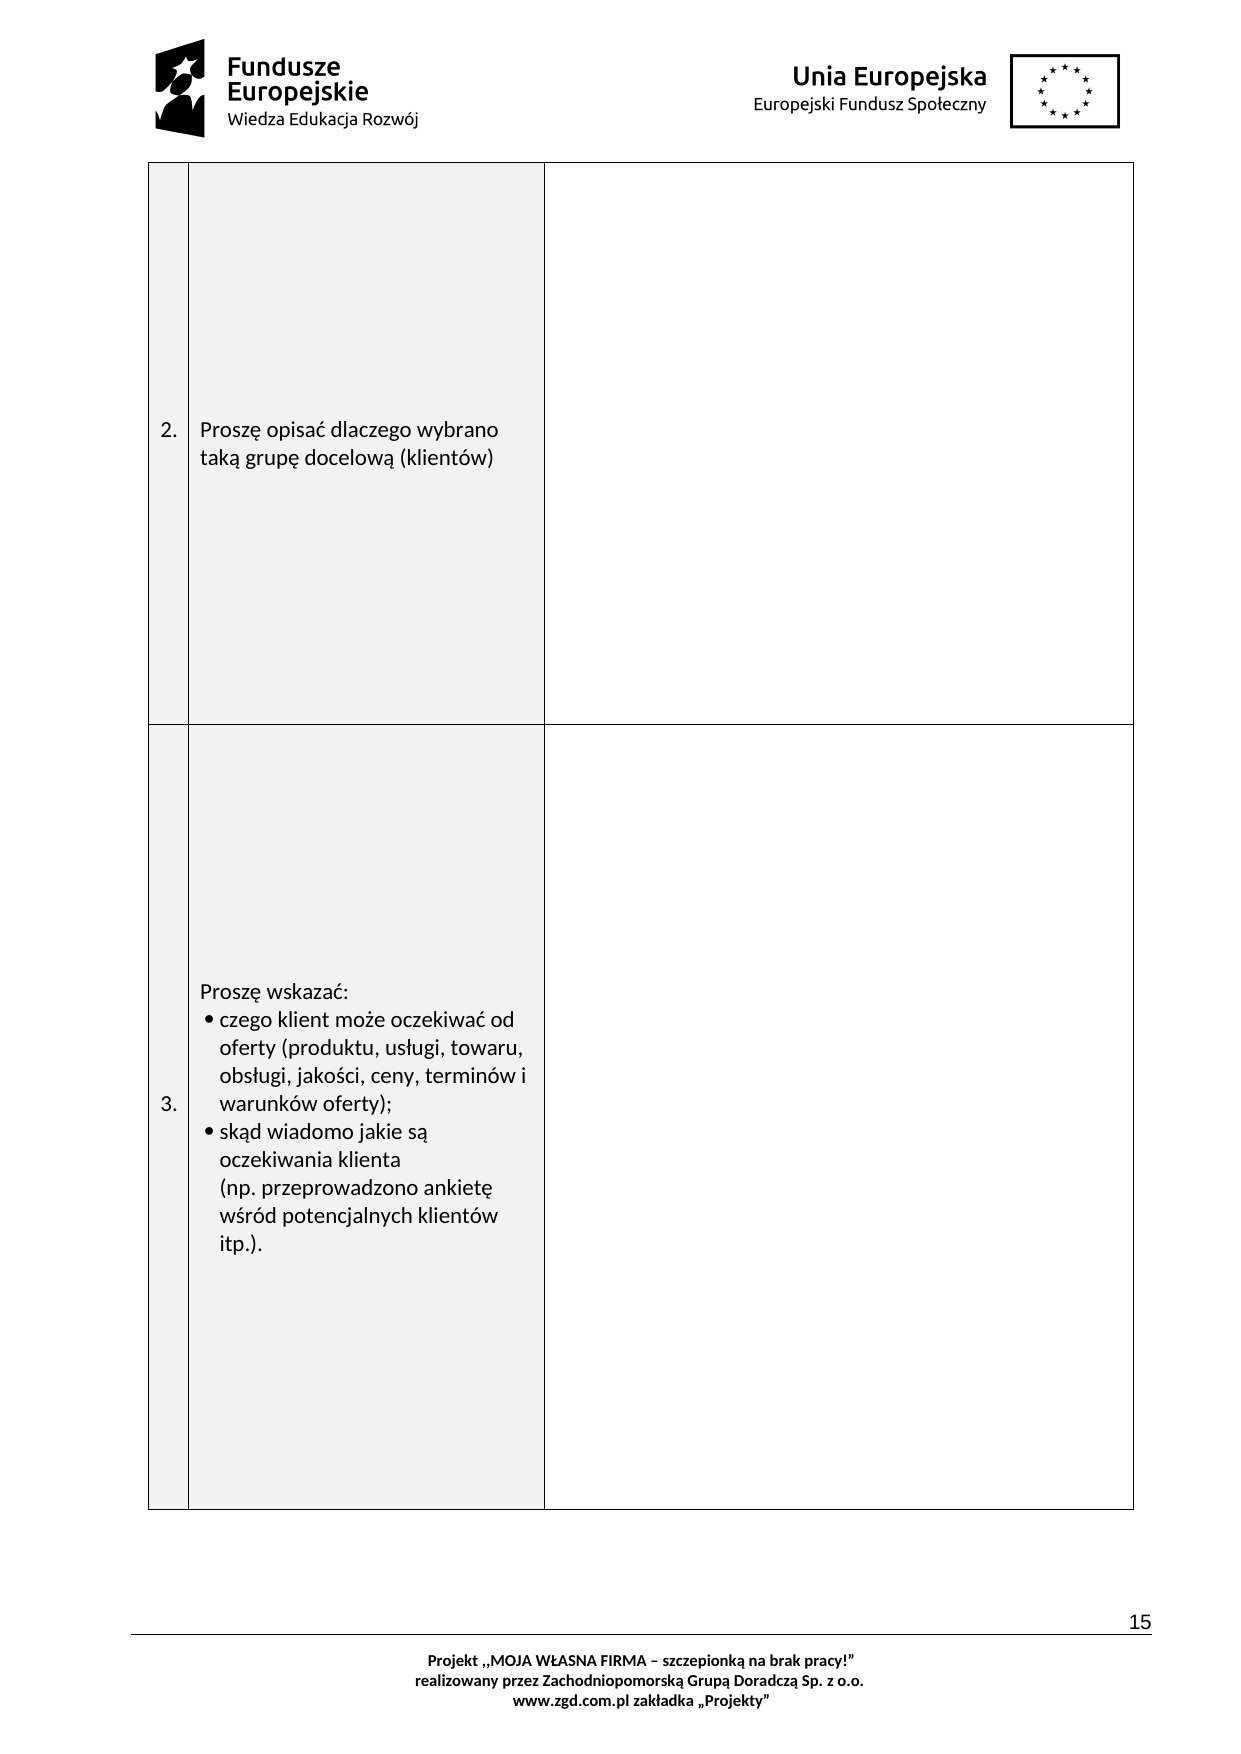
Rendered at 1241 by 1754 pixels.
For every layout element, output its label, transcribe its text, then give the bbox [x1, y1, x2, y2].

table_cell [545, 725, 1133, 1509]
table_cell Proszę opisać dlaczego wybrano taką grupę docelową (klientów) [189, 163, 544, 724]
table_cell [149, 725, 188, 1509]
table_cell [545, 163, 1133, 724]
table_cell Proszę wskazać: czego klient może oczekiwać od oferty (produktu, usługi, towaru, obsługi, jakości, ceny, terminów i warunków oferty); skąd wiadomo jakie są oczekiwania klienta (np. przeprowadzono ankietę wśród potencjalnych klientów itp.). [189, 725, 544, 1509]
table_cell [149, 163, 188, 724]
